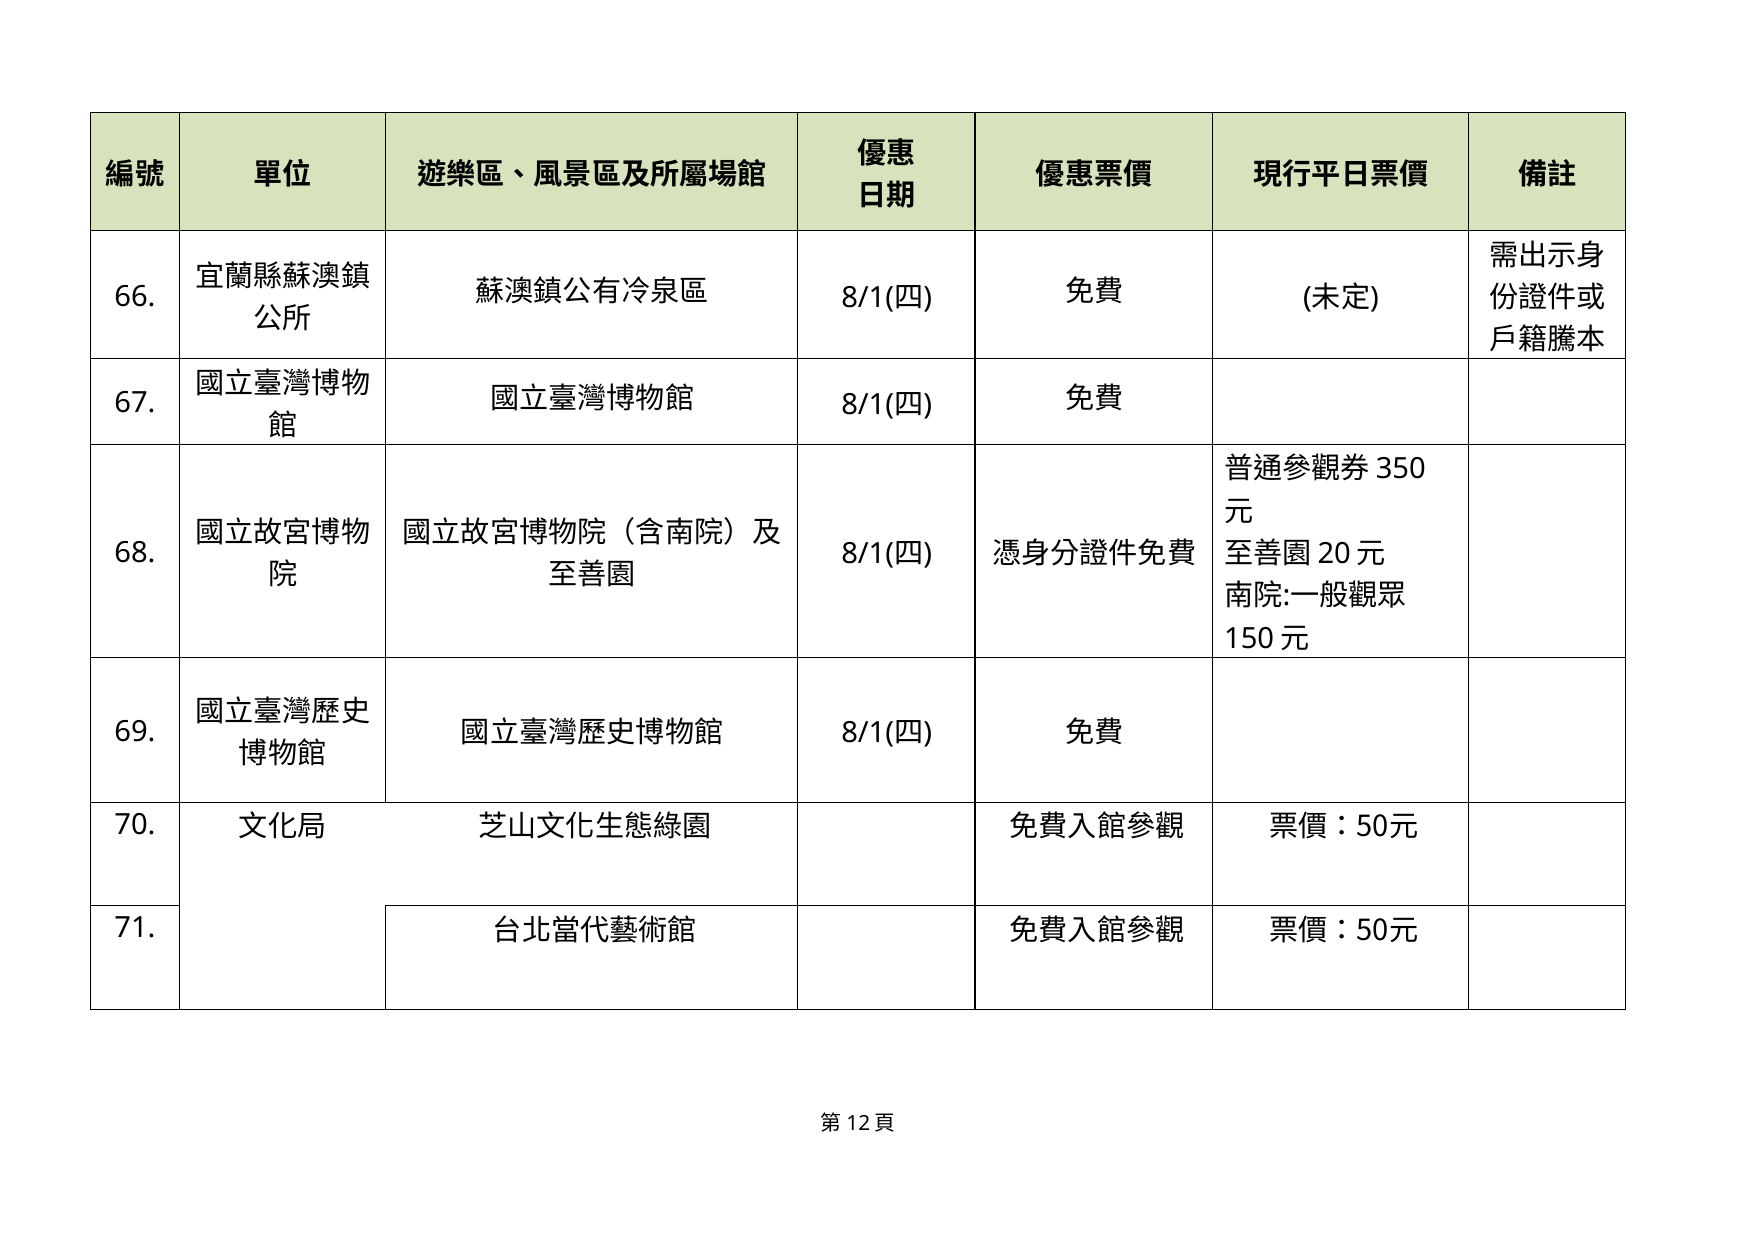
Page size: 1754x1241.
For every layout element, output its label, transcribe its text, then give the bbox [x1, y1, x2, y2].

table_cell 國立臺灣博物館 [386, 359, 797, 444]
table_cell 8/1(四) [798, 658, 974, 802]
table_cell 憑身分證件免費 [976, 445, 1212, 657]
table_cell 71. [91, 906, 179, 1009]
table_cell 66. [91, 231, 179, 358]
table_header 現行平日票價 [1213, 113, 1468, 230]
table_cell [1213, 359, 1468, 444]
table_cell 國立臺灣博物館 [180, 359, 385, 444]
table_cell 宜蘭縣蘇澳鎮公所 [180, 231, 385, 358]
table_cell [1469, 359, 1625, 444]
table_cell 國立臺灣歷史博物館 [180, 658, 385, 802]
table_cell 69. [91, 658, 179, 802]
table_cell 蘇澳鎮公有冷泉區 [386, 231, 797, 358]
table_cell 文化局 [180, 803, 386, 1009]
table_cell 國立故宮博物院 [180, 445, 385, 657]
table_header 單位 [180, 113, 385, 230]
table_cell 需出示身份證件或戶籍騰本 [1469, 231, 1625, 358]
table_header 票價：50元 [1213, 803, 1468, 905]
table_cell 68. [91, 445, 179, 657]
table_cell 免費 [976, 359, 1212, 444]
table_cell 免費 [976, 658, 1212, 802]
table_cell 8/1(四) [798, 359, 974, 444]
table_cell 免費入館參觀 [976, 906, 1212, 1009]
table_cell [1469, 445, 1625, 657]
table_header 芝山文化生態綠園 [386, 803, 797, 905]
table_cell [1469, 906, 1625, 1009]
table_cell 免費 [976, 231, 1212, 358]
table_header 免費入館參觀 [976, 803, 1212, 905]
table_cell 國立臺灣歷史博物館 [386, 658, 797, 802]
table_header 遊樂區、風景區及所屬場館 [386, 113, 797, 230]
table_header 70. [91, 803, 179, 905]
table_cell 國立故宮博物院（含南院）及至善園 [386, 445, 797, 657]
table_header 優惠 日期 [798, 113, 974, 230]
table_cell 8/1(四) [798, 445, 974, 657]
table_header 編號 [91, 113, 179, 230]
table_header 優惠票價 [976, 113, 1212, 230]
table_header 備註 [1469, 113, 1625, 230]
table_header [1469, 803, 1625, 905]
table_cell 67. [91, 359, 179, 444]
table_cell [1213, 658, 1468, 802]
table_cell (未定) [1213, 231, 1468, 358]
table_cell [1469, 658, 1625, 802]
table_cell 普通參觀券350元 至善園20元 南院:一般觀眾150元 [1213, 445, 1468, 657]
table_cell 票價：50元 [1213, 906, 1468, 1009]
table_cell 台北當代藝術館 [386, 906, 797, 1009]
table_header [798, 803, 974, 905]
table_cell 8/1(四) [798, 231, 974, 358]
table_cell [798, 906, 974, 1009]
